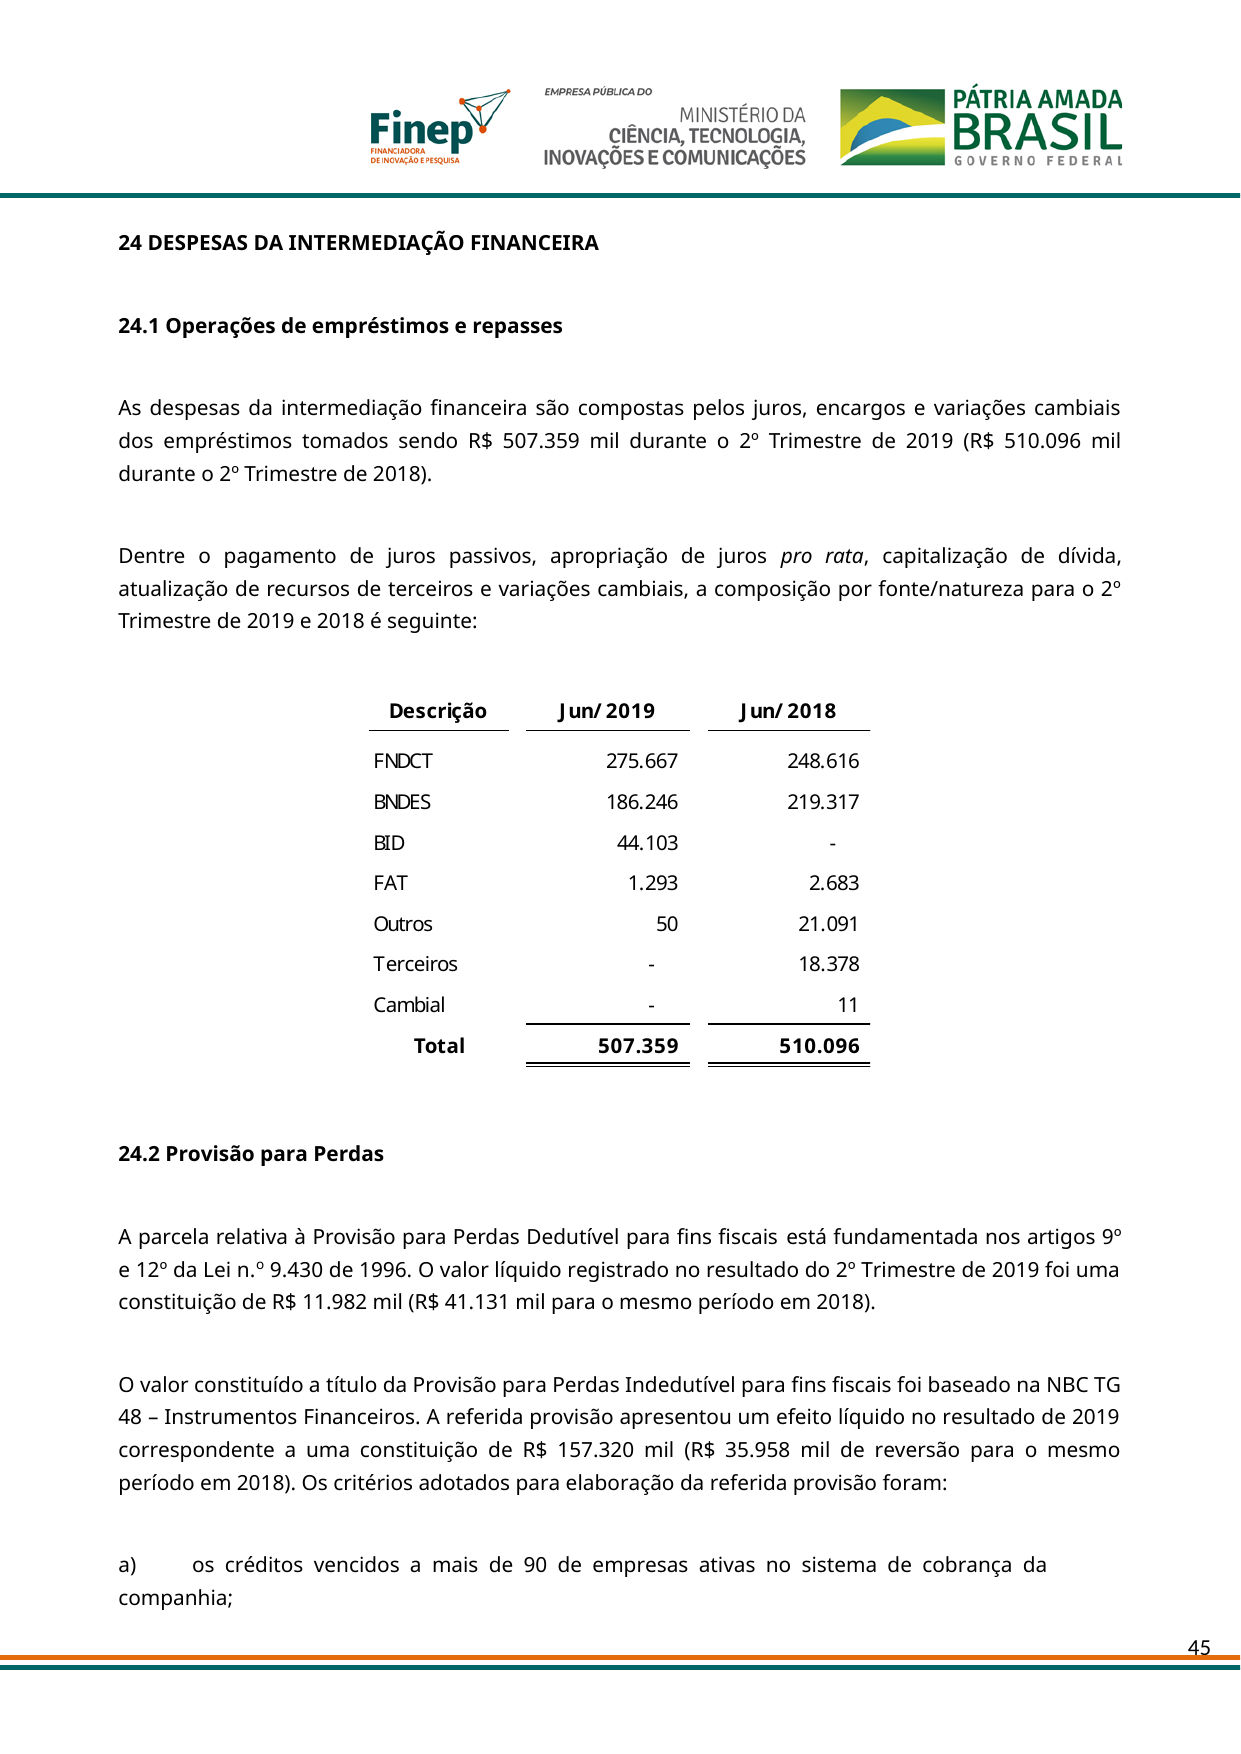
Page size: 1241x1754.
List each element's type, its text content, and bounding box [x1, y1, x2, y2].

text Dentre o pagamento de juros passivos, apropriação de juros pro rata, capitalização de dívida, atualização de recursos de terceiros e variações cambiais, a composição por fonte/natureza para o 2º Trimestre de 2019 e 2018 é seguinte: [118, 541, 1122, 635]
subtitle 24 DESPESAS DA INTERMEDIAÇÃO FINANCEIRA [118, 228, 1122, 257]
text O valor constituído a título da Provisão para Perdas Indedutível para fins fiscais foi baseado na NBC TG 48 – Instrumentos Financeiros. A referida provisão apresentou um efeito líquido no resultado de 2019 correspondente a uma constituição de R$ 157.320 mil (R$ 35.958 mil de reversão para o mesmo período em 2018). Os critérios adotados para elaboração da referida provisão foram: [118, 1370, 1122, 1496]
text A parcela relativa à Provisão para Perdas Dedutível para fins fiscais está fundamentada nos artigos 9º e 12º da Lei n.o 9.430 de 1996. O valor líquido registrado no resultado do 2º Trimestre de 2019 foi uma constituição de R$ 11.982 mil (R$ 41.131 mil para o mesmo período em 2018). [118, 1222, 1122, 1316]
text As despesas da intermediação financeira são compostas pelos juros, encargos e variações cambiais dos empréstimos tomados sendo R$ 507.359 mil durante o 2º Trimestre de 2019 (R$ 510.096 mil durante o 2º Trimestre de 2018). [118, 393, 1122, 487]
list os créditos vencidos a mais de 90 de empresas ativas no sistema de cobrança da companhia; [118, 1550, 1048, 1611]
subtitle 24.1 Operações de empréstimos e repasses [118, 311, 1122, 339]
subtitle 24.2 Provisão para Perdas [118, 1139, 1122, 1168]
